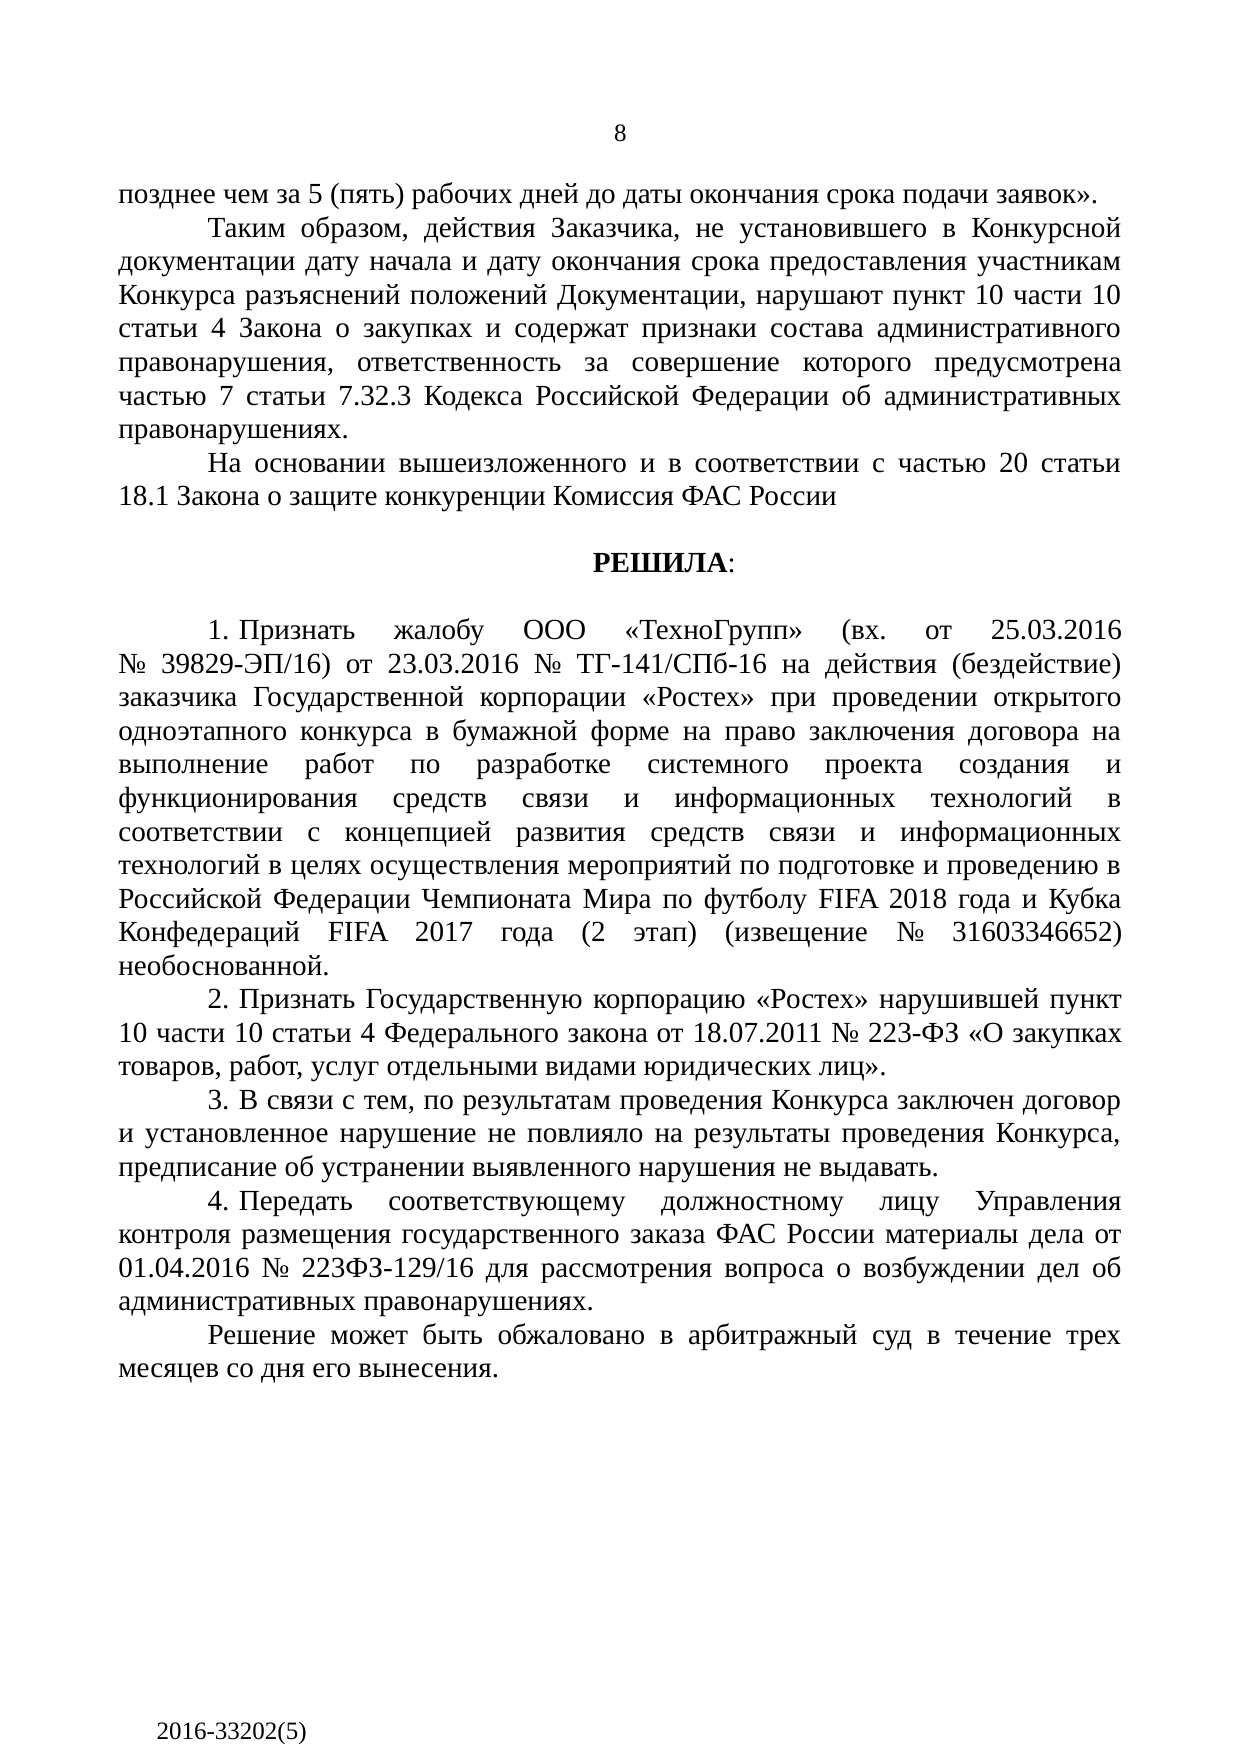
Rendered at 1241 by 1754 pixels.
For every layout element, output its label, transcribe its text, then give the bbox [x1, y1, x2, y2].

text На основании вышеизложенного и в соответствии с частью 20 статьи 18.1 Закона о защите конкуренции Комиссия ФАС России [118, 445, 1122, 512]
list Передать соответствующему должностному лицу Управления контроля размещения государственного заказа ФАС России материалы дела от 01.04.2016 № 223ФЗ-129/16 для рассмотрения вопроса о возбуждении дел об административных правонарушениях. [118, 1183, 1122, 1317]
text Таким образом, действия Заказчика, не установившего в Конкурсной документации дату начала и дату окончания срока предоставления участникам Конкурса разъяснений положений Документации, нарушают пункт 10 части 10 статьи 4 Закона о закупках и содержат признаки состава административного правонарушения, ответственность за совершение которого предусмотрена частью 7 статьи 7.32.3 Кодекса Российской Федерации об административных правонарушениях. [118, 210, 1122, 445]
list Признать жалобу ООО «ТехноГрупп» (вх. от 25.03.2016 № 39829-ЭП/16) от 23.03.2016 № ТГ-141/СПб-16 на действия (бездействие) заказчика Государственной корпорации «Ростех» при проведении открытого одноэтапного конкурса в бумажной форме на право заключения договора на выполнение работ по разработке системного проекта создания и функционирования средств связи и информационных технологий в соответствии с концепцией развития средств связи и информационных технологий в целях осуществления мероприятий по подготовке и проведению в Российской Федерации Чемпионата Мира по футболу FIFA 2018 года и Кубка Конфедераций FIFA 2017 года (2 этап) (извещение № 31603346652) необоснованной. [118, 612, 1122, 981]
text Решение может быть обжаловано в арбитражный суд в течение трех месяцев со дня его вынесения. [118, 1317, 1122, 1384]
text позднее чем за 5 (пять) рабочих дней до даты окончания срока подачи заявок». [118, 176, 1122, 210]
list Признать Государственную корпорацию «Ростех» нарушившей пункт 10 части 10 статьи 4 Федерального закона от 18.07.2011 № 223-ФЗ «О закупках товаров, работ, услуг отдельными видами юридических лиц». [118, 981, 1122, 1082]
text РЕШИЛА: [118, 545, 1122, 579]
list В связи с тем, по результатам проведения Конкурса заключен договор и установленное нарушение не повлияло на результаты проведения Конкурса, предписание об устранении выявленного нарушения не выдавать. [118, 1082, 1122, 1183]
